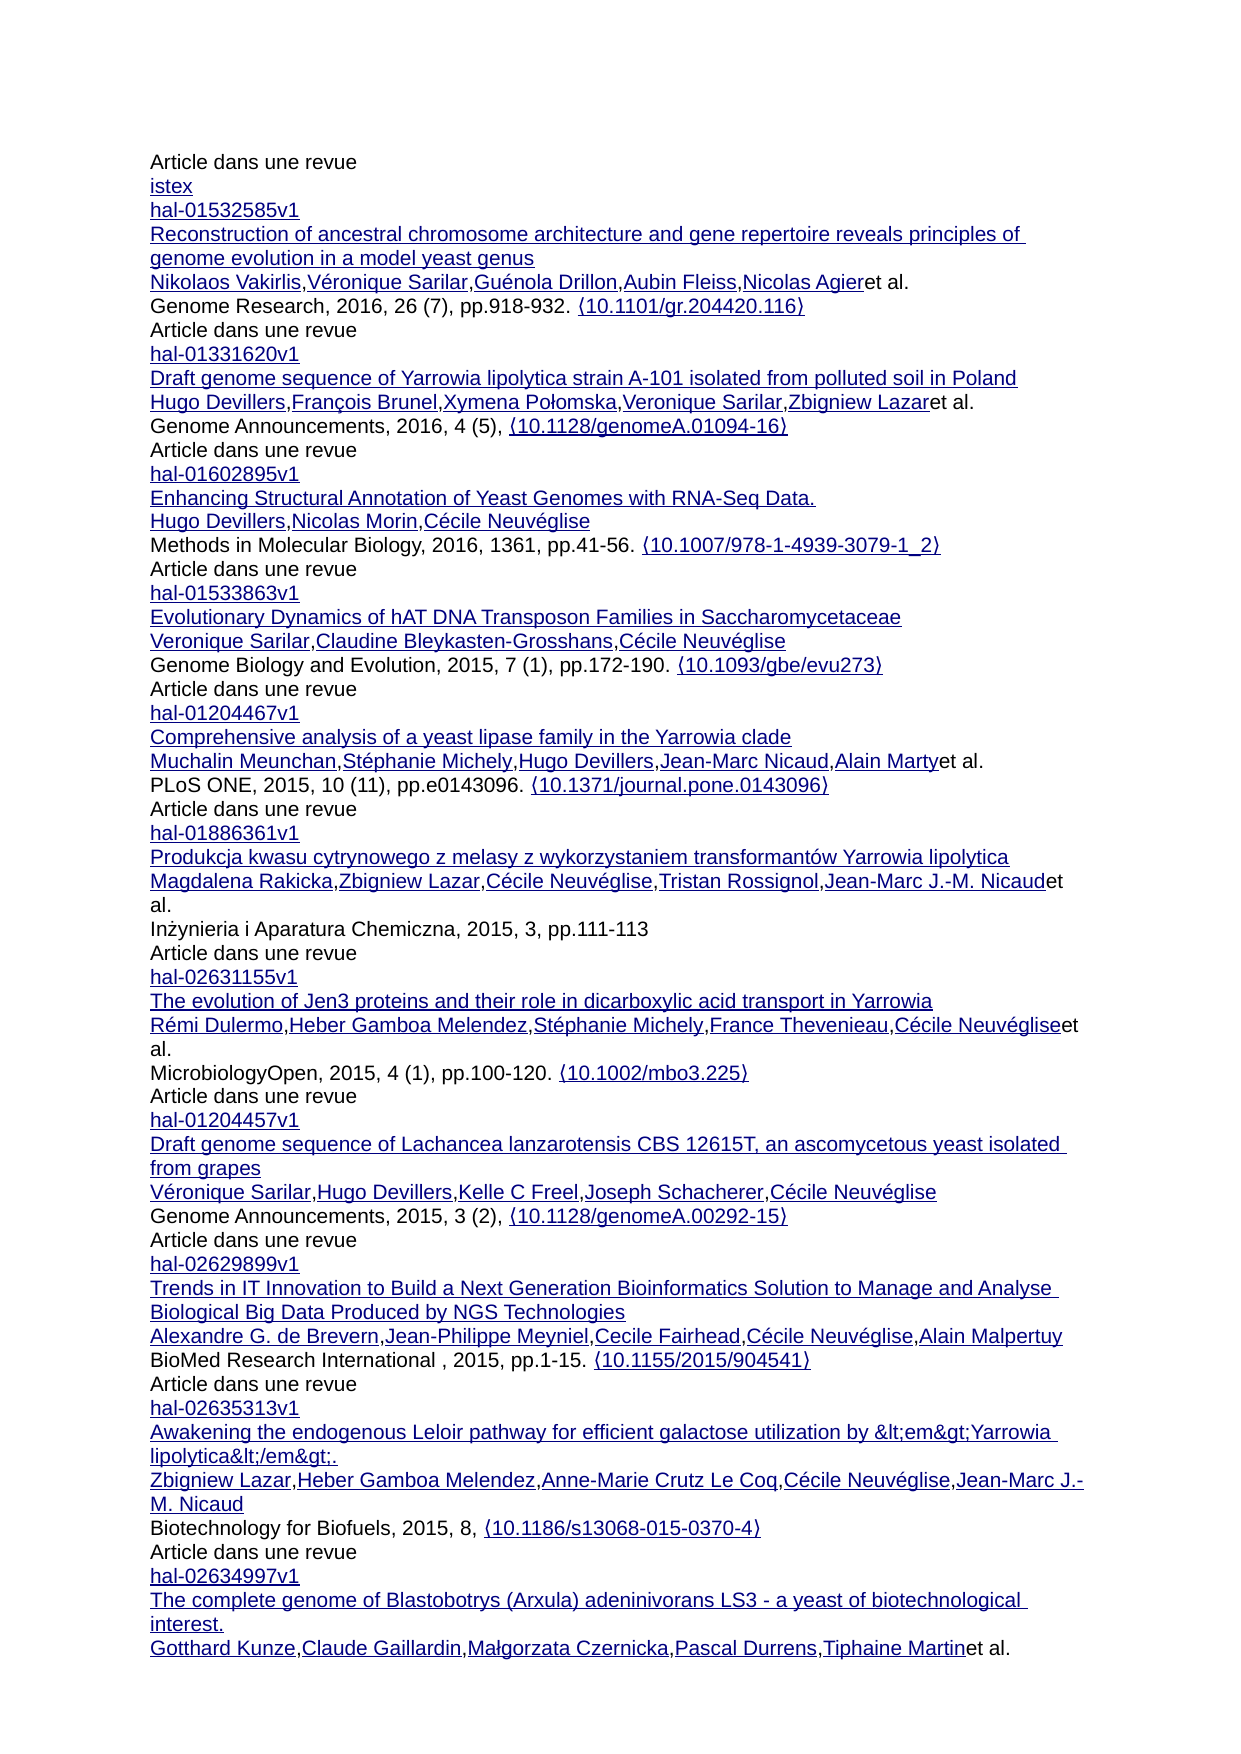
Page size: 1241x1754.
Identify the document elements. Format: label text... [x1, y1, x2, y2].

table_cell Article dans une revue istex hal-01532585v1 [150, 150, 1090, 222]
table_cell Comprehensive analysis of a yeast lipase family in the Yarrowia clade Muchalin Meunchan,Stéphanie Michely,Hugo Devillers,Jean-Marc Nicaud,Alain Martyet al. PLoS ONE, 2015, 10 (11), pp.e0143096. ⟨10.1371/journal.pone.0143096⟩ Article dans une revue hal-01886361v1 [150, 725, 1090, 845]
table_cell Reconstruction of ancestral chromosome architecture and gene repertoire reveals principles of genome evolution in a model yeast genus Nikolaos Vakirlis,Véronique Sarilar,Guénola Drillon,Aubin Fleiss,Nicolas Agieret al. Genome Research, 2016, 26 (7), pp.918-932. ⟨10.1101/gr.204420.116⟩ Article dans une revue hal-01331620v1 [150, 222, 1090, 366]
table_cell The complete genome of Blastobotrys (Arxula) adeninivorans LS3 - a yeast of biotechnological interest. Gotthard Kunze,Claude Gaillardin,Małgorzata Czernicka,Pascal Durrens,Tiphaine Martinet al. [150, 1588, 1090, 1659]
table_cell Awakening the endogenous Leloir pathway for efficient galactose utilization by &lt;em&gt;Yarrowia lipolytica&lt;/em&gt;. Zbigniew Lazar,Heber Gamboa Melendez,Anne-Marie Crutz Le Coq,Cécile Neuvéglise,Jean-Marc J.-M. Nicaud Biotechnology for Biofuels, 2015, 8, ⟨10.1186/s13068-015-0370-4⟩ Article dans une revue hal-02634997v1 [150, 1420, 1090, 1587]
table_cell Enhancing Structural Annotation of Yeast Genomes with RNA-Seq Data. Hugo Devillers,Nicolas Morin,Cécile Neuvéglise Methods in Molecular Biology, 2016, 1361, pp.41-56. ⟨10.1007/978-1-4939-3079-1_2⟩ Article dans une revue hal-01533863v1 [150, 485, 1090, 605]
table_cell Trends in IT Innovation to Build a Next Generation Bioinformatics Solution to Manage and Analyse Biological Big Data Produced by NGS Technologies Alexandre G. de Brevern,Jean-Philippe Meyniel,Cecile Fairhead,Cécile Neuvéglise,Alain Malpertuy BioMed Research International , 2015, pp.1-15. ⟨10.1155/2015/904541⟩ Article dans une revue hal-02635313v1 [150, 1276, 1090, 1420]
table_cell Draft genome sequence of Lachancea lanzarotensis CBS 12615T, an ascomycetous yeast isolated from grapes Véronique Sarilar,Hugo Devillers,Kelle C Freel,Joseph Schacherer,Cécile Neuvéglise Genome Announcements, 2015, 3 (2), ⟨10.1128/genomeA.00292-15⟩ Article dans une revue hal-02629899v1 [150, 1132, 1090, 1276]
table_cell The evolution of Jen3 proteins and their role in dicarboxylic acid transport in Yarrowia Rémi Dulermo,Heber Gamboa Melendez,Stéphanie Michely,France Thevenieau,Cécile Neuvégliseet al. MicrobiologyOpen, 2015, 4 (1), pp.100-120. ⟨10.1002/mbo3.225⟩ Article dans une revue hal-01204457v1 [150, 989, 1090, 1132]
table_cell Produkcja kwasu cytrynowego z melasy z wykorzystaniem transformantów Yarrowia lipolytica Magdalena Rakicka,Zbigniew Lazar,Cécile Neuvéglise,Tristan Rossignol,Jean-Marc J.-M. Nicaudet al. Inżynieria i Aparatura Chemiczna, 2015, 3, pp.111-113 Article dans une revue hal-02631155v1 [150, 845, 1090, 988]
table_cell Evolutionary Dynamics of hAT DNA Transposon Families in Saccharomycetaceae Veronique Sarilar,Claudine Bleykasten-Grosshans,Cécile Neuvéglise Genome Biology and Evolution, 2015, 7 (1), pp.172-190. ⟨10.1093/gbe/evu273⟩ Article dans une revue hal-01204467v1 [150, 605, 1090, 725]
table_cell Draft genome sequence of Yarrowia lipolytica strain A-101 isolated from polluted soil in Poland Hugo Devillers,François Brunel,Xymena Połomska,Veronique Sarilar,Zbigniew Lazaret al. Genome Announcements, 2016, 4 (5), ⟨10.1128/genomeA.01094-16⟩ Article dans une revue hal-01602895v1 [150, 366, 1090, 485]
